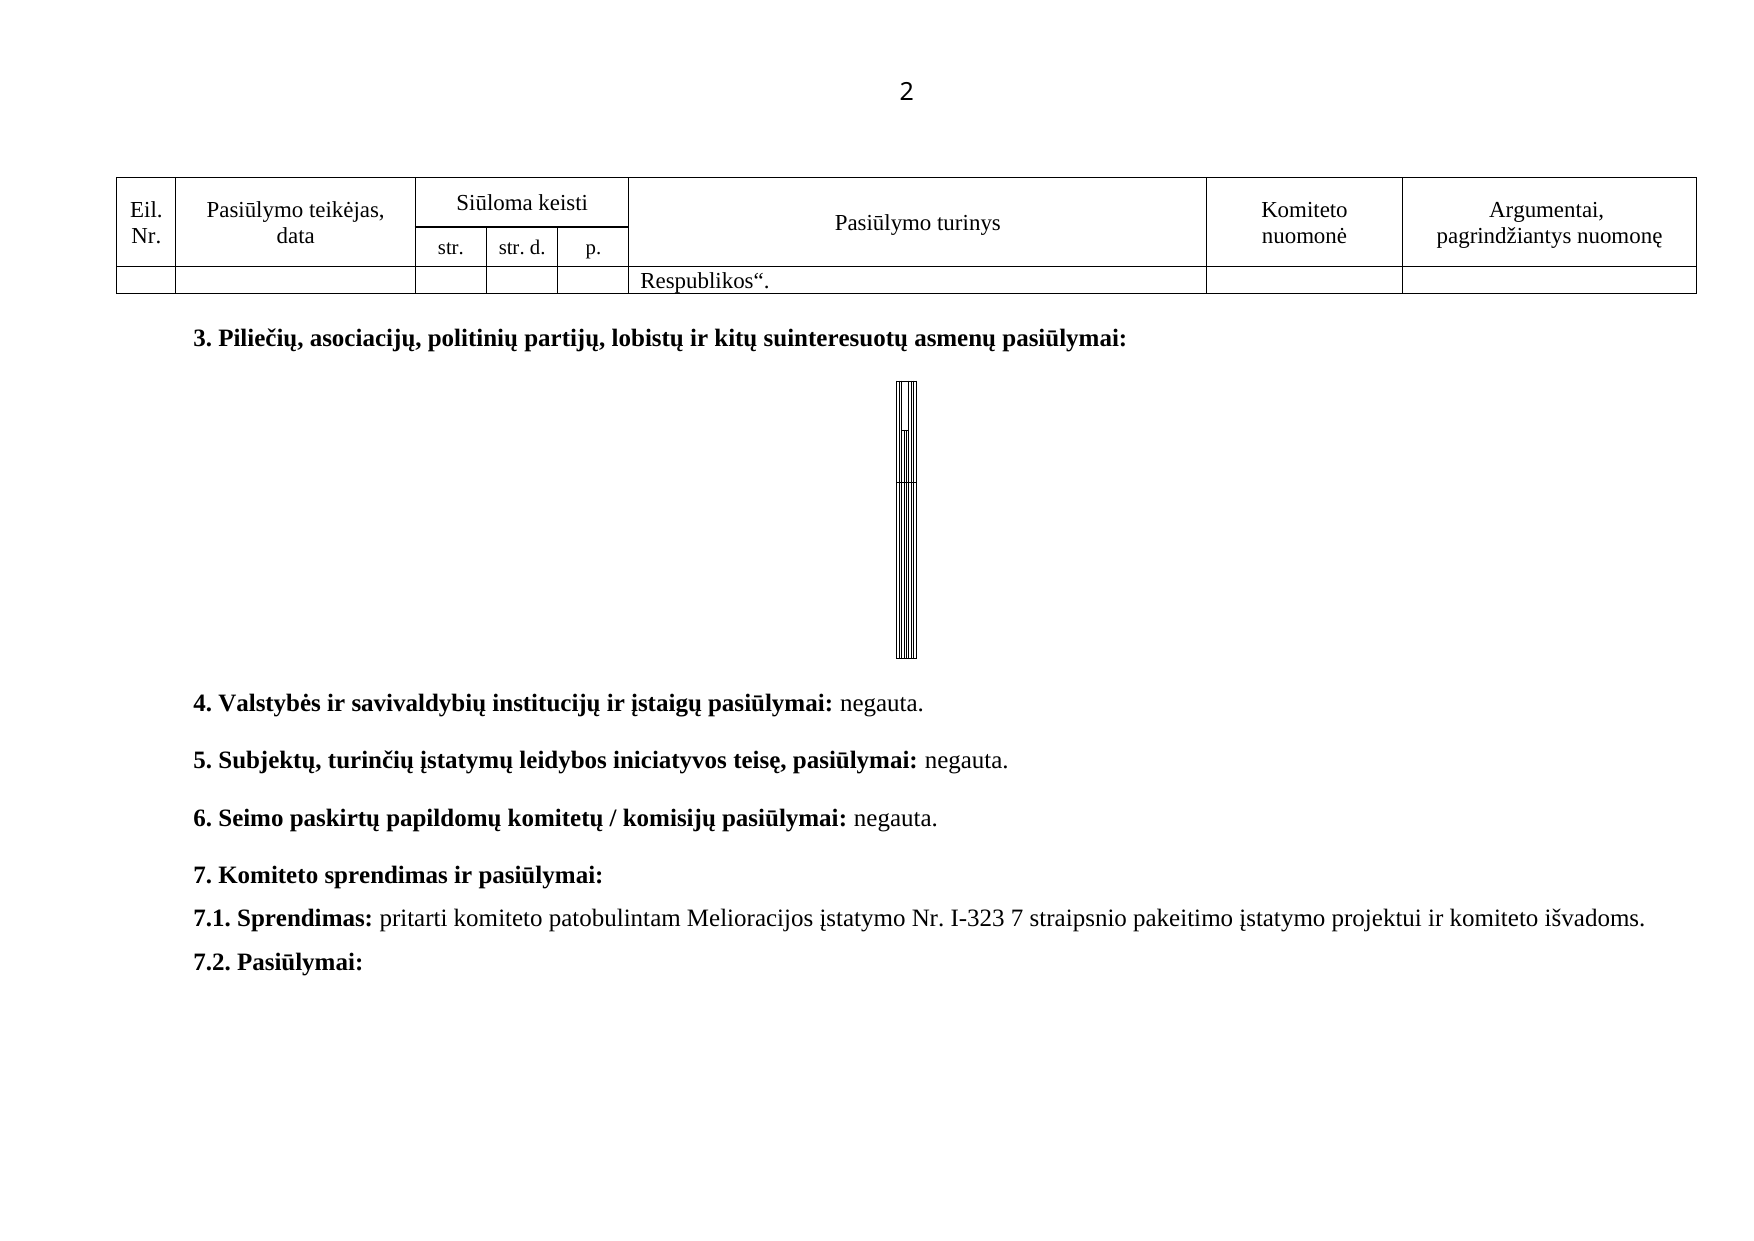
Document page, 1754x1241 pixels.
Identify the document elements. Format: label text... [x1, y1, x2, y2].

table_header Argumentai, pagrindžiantys nuomonę [1403, 178, 1696, 266]
text 7.2. Pasiūlymai: [118, 947, 1695, 975]
table_cell str. [416, 228, 486, 266]
table_cell p. [558, 228, 628, 266]
table_header Komiteto nuomonė [1207, 178, 1402, 266]
subtitle 4. Valstybės ir savivaldybių institucijų ir įstaigų pasiūlymai: negauta. [118, 688, 1695, 717]
subtitle 6. Seimo paskirtų papildomų komitetų / komisijų pasiūlymai: negauta. [118, 803, 1695, 832]
subtitle 5. Subjektų, turinčių įstatymų leidybos iniciatyvos teisę, pasiūlymai: negauta. [118, 745, 1695, 774]
table_header Pasiūlymo turinys [629, 178, 1206, 266]
table_header Siūloma keisti [902, 382, 908, 430]
table_cell [176, 267, 415, 293]
table_header Siūloma keisti [416, 178, 628, 226]
table_cell [487, 267, 557, 293]
table_cell [1403, 267, 1696, 293]
table_cell [558, 267, 628, 293]
text 7. Komiteto sprendimas ir pasiūlymai: [118, 860, 1695, 889]
table_cell [117, 267, 175, 293]
table_cell [416, 267, 486, 293]
table_cell [1207, 267, 1402, 293]
table_header Pasiūlymo teikėjas, data [176, 178, 415, 266]
table_cell str. d. [487, 228, 557, 266]
table_cell Respublikos“. [629, 267, 1206, 293]
subtitle 3. Piliečių, asociacijų, politinių partijų, lobistų ir kitų suinteresuotų asmenų pasiūlymai: [118, 323, 1695, 352]
table_header Eil. Nr. [117, 178, 175, 266]
text 7.1. Sprendimas: pritarti komiteto patobulintam Melioracijos įstatymo Nr. I-323 7 straipsnio pakeitimo įstatymo projektui ir komiteto išvadoms. [118, 903, 1695, 932]
